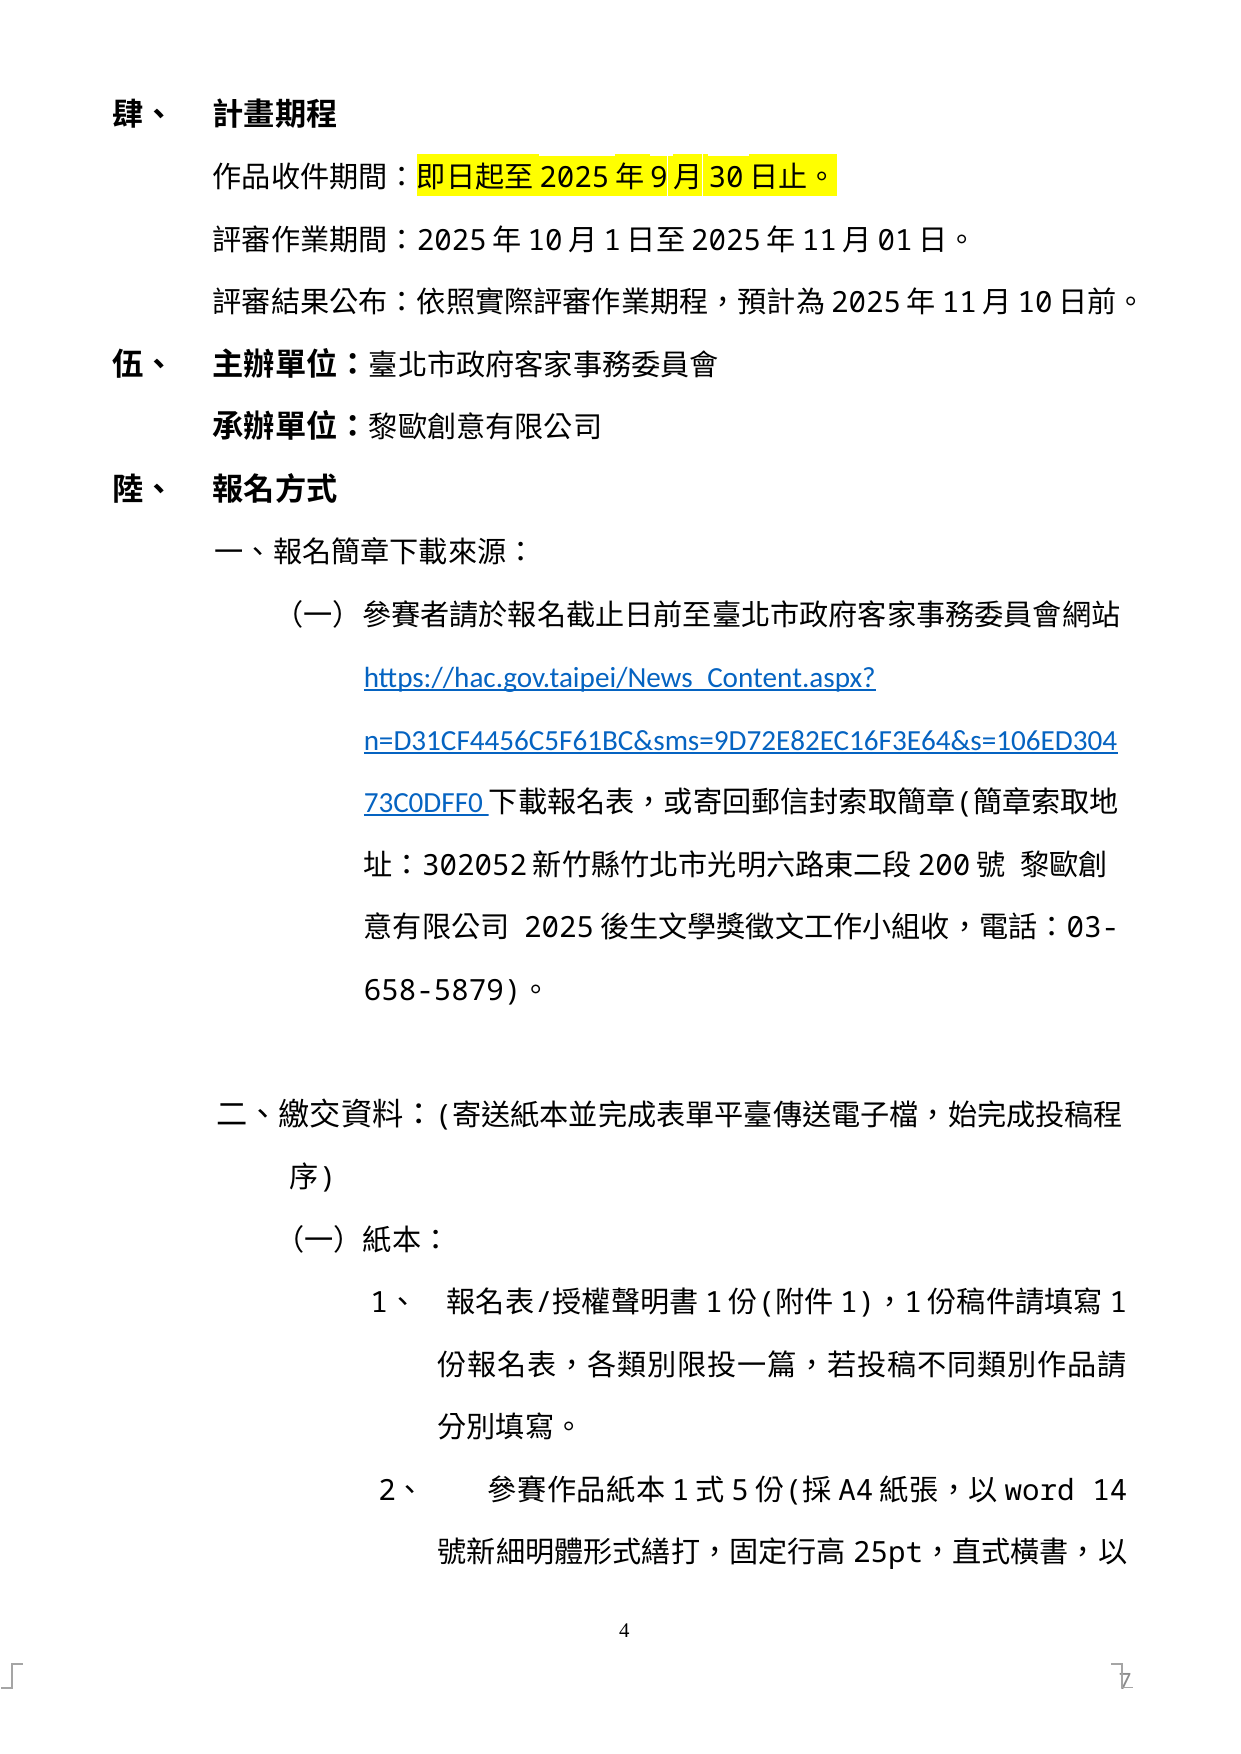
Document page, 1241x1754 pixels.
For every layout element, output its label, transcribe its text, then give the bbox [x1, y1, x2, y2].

text （一）紙本： [275, 1200, 1128, 1262]
text 作品收件期間：即日起至2025年9月30日止。 [162, 137, 1128, 200]
text 評審作業期間：2025年10月1日至2025年11月01日。 [162, 200, 1128, 262]
text （一）參賽者請於報名截止日前至臺北市政府客家事務委員會網站https://hac.gov.taipei/News_Content.aspx?n=D31CF4456C5F61BC&sms=9D72E82EC16F3E64&s=106ED30473C0DFF0下載報名表，或寄回郵信封索取簡章(簡章索取地址：302052新竹縣竹北市光明六路東二段200號 黎歐創意有限公司 2025後生文學獎徵文工作小組收，電話：03-658-5879)。 [274, 575, 1128, 1012]
text 一、報名簡章下載來源： [112, 512, 1128, 575]
text 承辦單位：黎歐創意有限公司 [212, 387, 1128, 450]
text 二、繳交資料：(寄送紙本並完成表單平臺傳送電子檔，始完成投稿程序) [216, 1075, 1161, 1200]
text 1、 報名表/授權聲明書1份(附件1)，1份稿件請填寫1份報名表，各類別限投一篇，若投稿不同類別作品請分別填寫。 [370, 1262, 1128, 1450]
list 報名方式 [112, 450, 1128, 512]
text 2、 參賽作品紙本1式5份(採A4紙張，以word 14號新細明體形式繕打，固定行高25pt，直式橫書，以 [378, 1450, 1128, 1575]
list 主辦單位：臺北市政府客家事務委員會 [112, 325, 1128, 387]
text 評審結果公布：依照實際評審作業期程，預計為2025年11月10日前。 [162, 262, 1161, 325]
list 計畫期程 [112, 75, 1128, 137]
